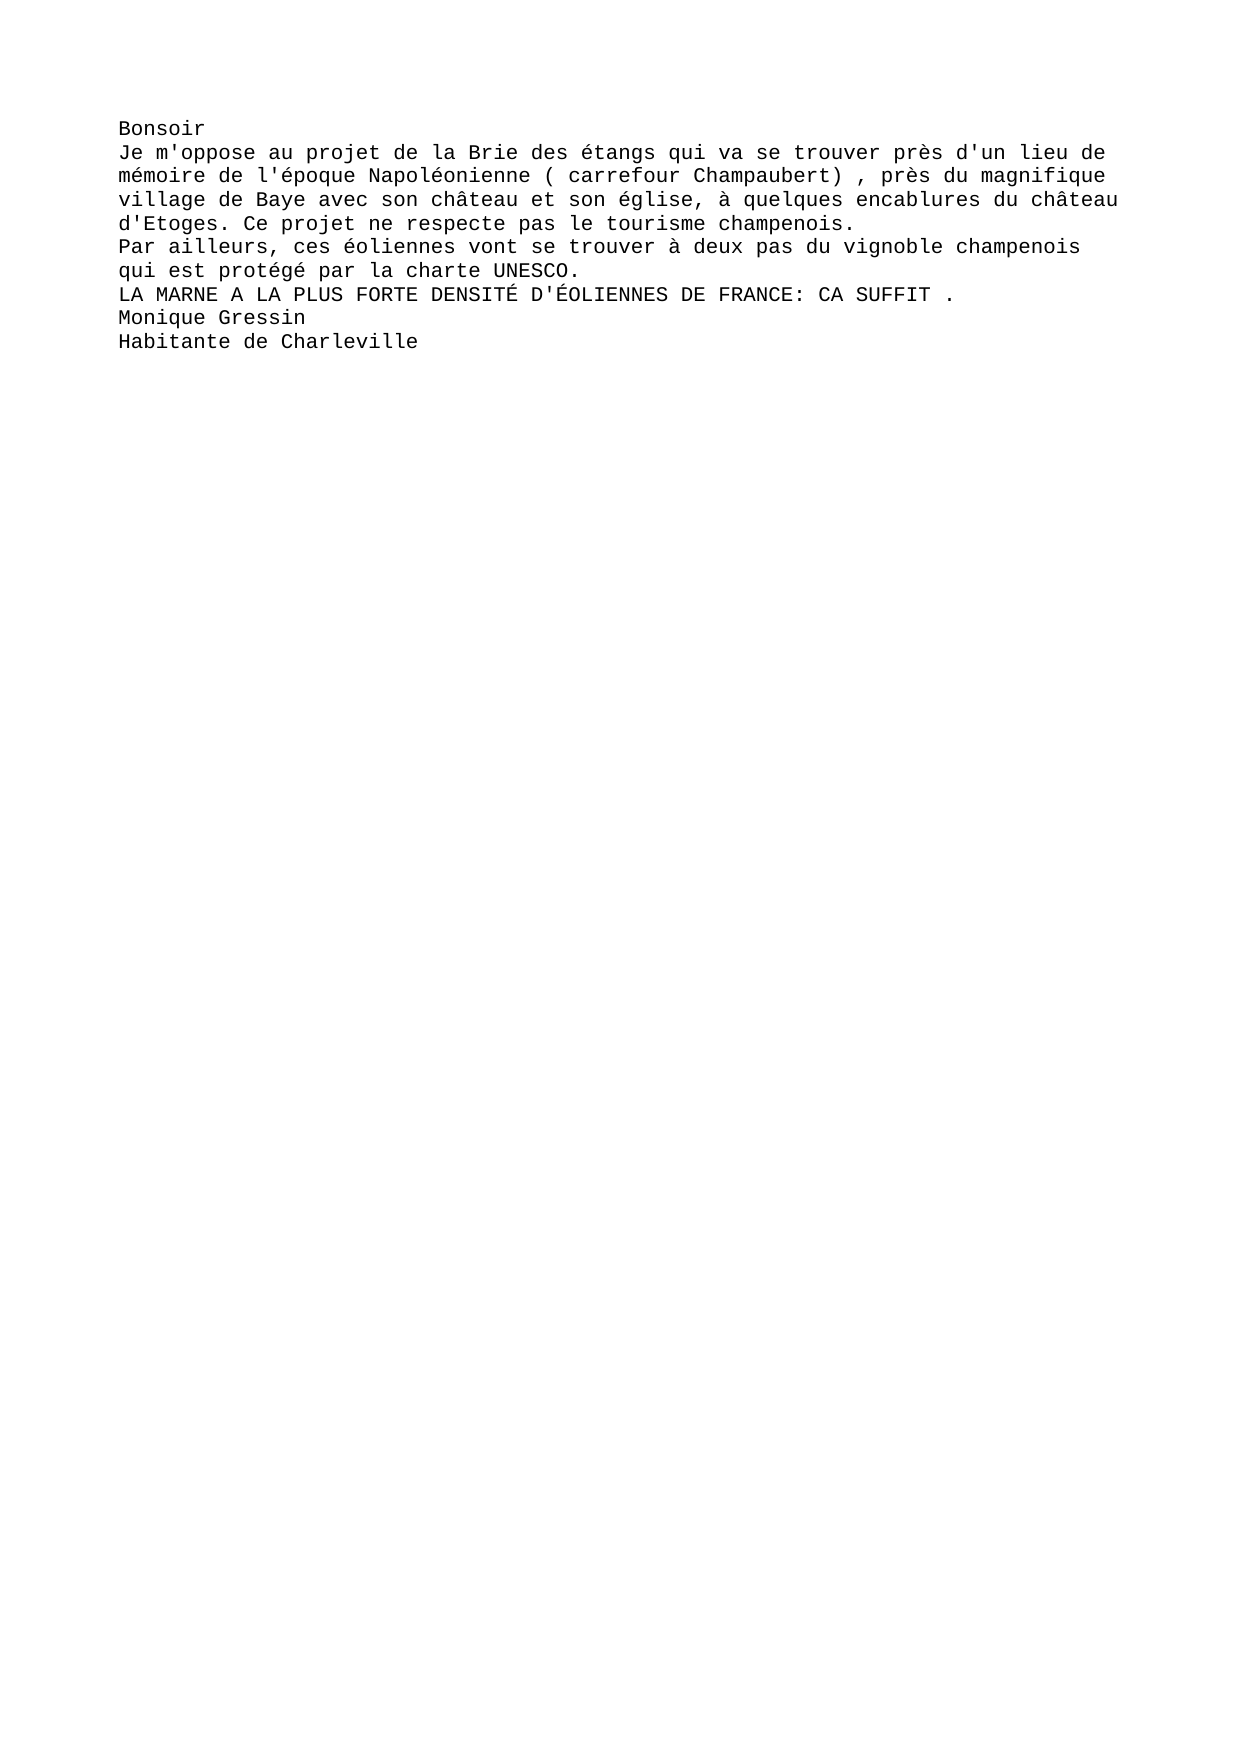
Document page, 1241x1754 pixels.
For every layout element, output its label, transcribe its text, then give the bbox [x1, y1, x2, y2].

text Bonsoir [118, 118, 1122, 142]
text Habitante de Charleville [118, 331, 1122, 354]
text Monique Gressin [118, 307, 1122, 331]
text Par ailleurs, ces éoliennes vont se trouver à deux pas du vignoble champenois qui est protégé par la charte UNESCO. [118, 236, 1122, 284]
text LA MARNE A LA PLUS FORTE DENSITÉ D'ÉOLIENNES DE FRANCE: CA SUFFIT . [118, 284, 1122, 307]
text Je m'oppose au projet de la Brie des étangs qui va se trouver près d'un lieu de mémoire de l'époque Napoléonienne ( carrefour Champaubert) , près du magnifique village de Baye avec son château et son église, à quelques encablures du château d'Etoges. Ce projet ne respecte pas le tourisme champenois. [118, 142, 1122, 236]
